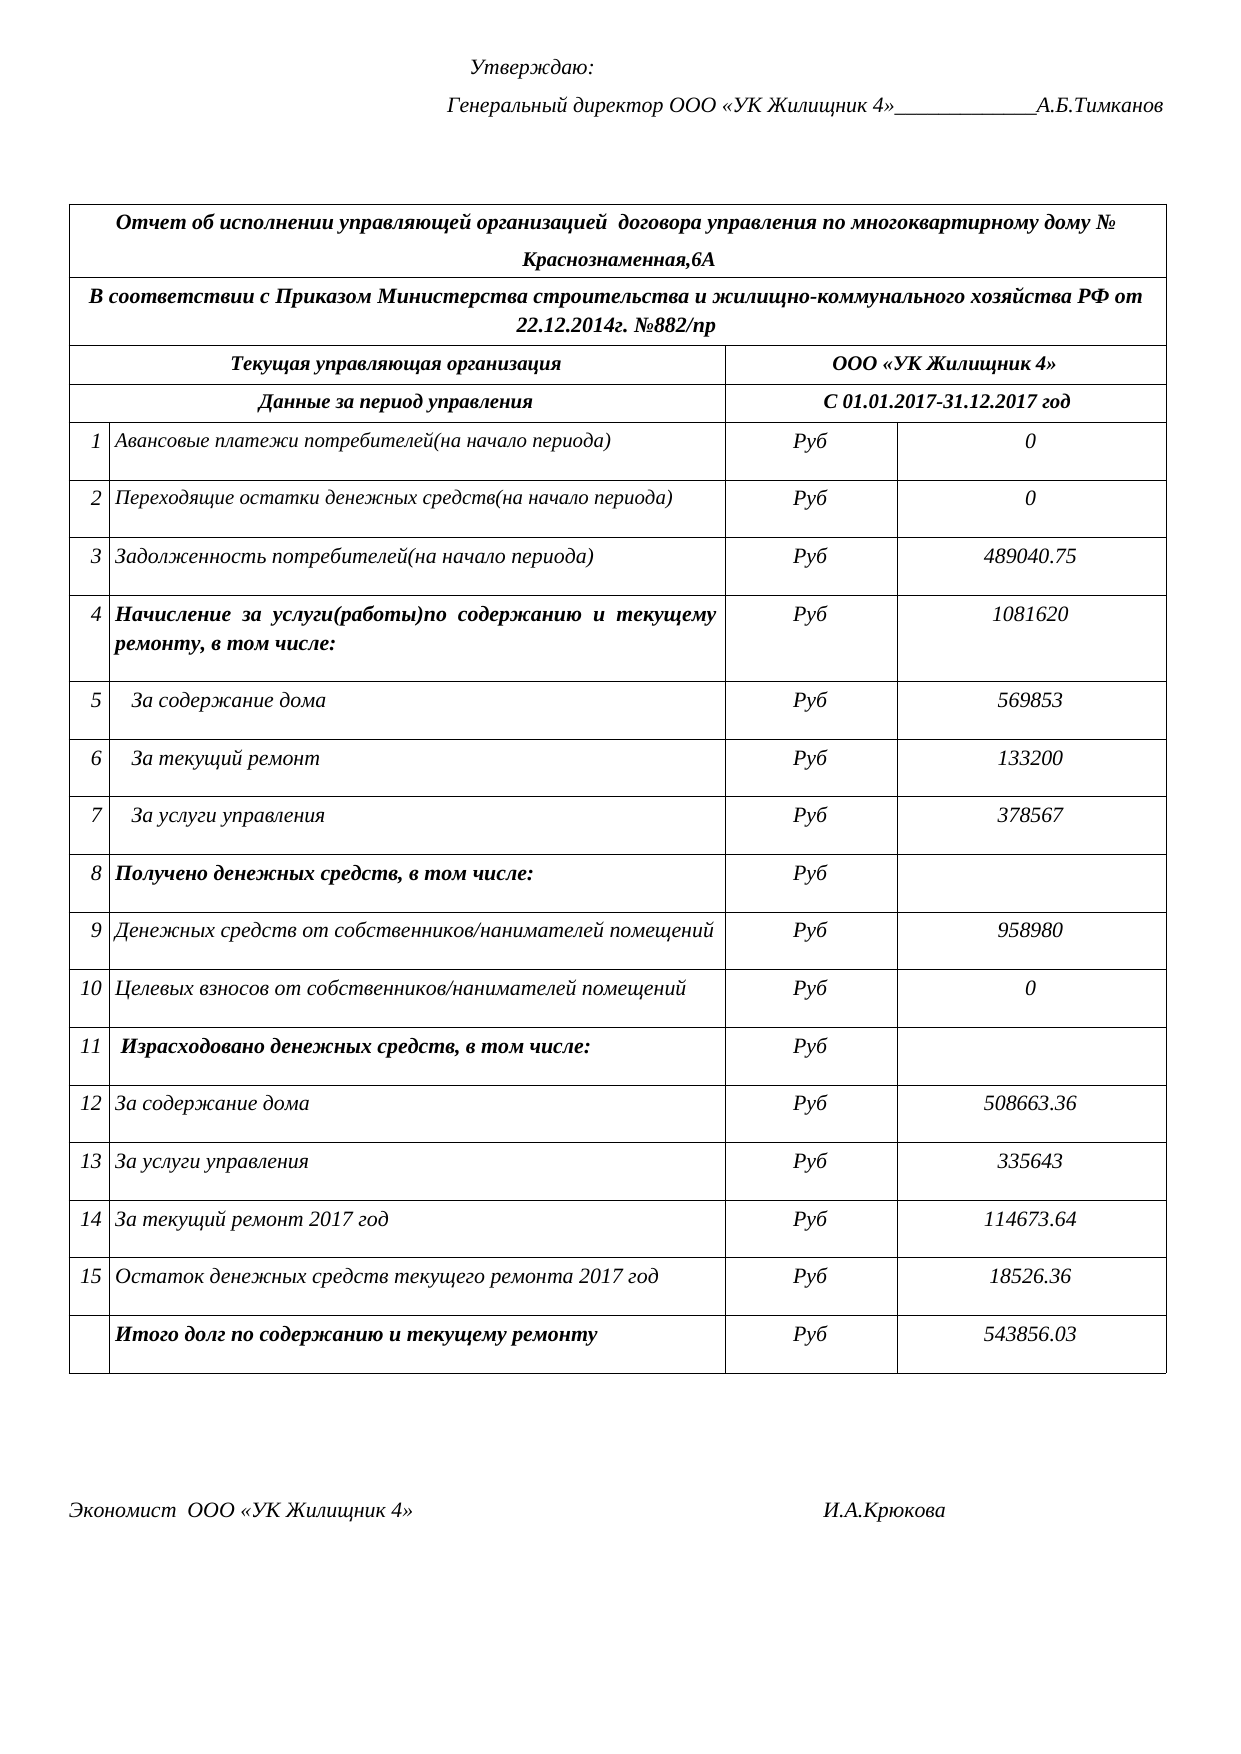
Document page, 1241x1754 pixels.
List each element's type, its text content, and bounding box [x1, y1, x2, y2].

table_header Отчет об исполнении управляющей организацией договора управления по многоквартирному дому № Краснознаменная,6А [70, 205, 1166, 277]
table_cell 114673,64 [898, 1201, 1166, 1257]
table_cell Руб [726, 538, 897, 595]
text Экономист ООО «УК Жилищник 4» И.А.Крюкова [69, 1497, 1166, 1522]
table_cell Денежных средств от собственников/нанимателей помещений [110, 913, 725, 969]
table_cell 378567 [898, 797, 1166, 854]
table_cell 133200 [898, 740, 1166, 796]
table_cell 489040,75 [898, 538, 1166, 595]
table_cell 14 [70, 1201, 109, 1257]
table_cell 543856,03 [898, 1316, 1166, 1372]
table_cell Руб [726, 1143, 897, 1200]
table_cell 2 [70, 481, 109, 537]
table_cell Задолженность потребителей(на начало периода) [110, 538, 725, 595]
table_cell Начисление за услуги(работы)по содержанию и текущему ремонту, в том числе: [110, 596, 725, 681]
table_cell 958980 [898, 913, 1166, 969]
table_cell 8 [70, 855, 109, 912]
table_cell 15 [70, 1258, 109, 1315]
table_cell 0 [898, 423, 1166, 479]
table_cell 0 [898, 481, 1166, 537]
table_cell 508663,36 [898, 1086, 1166, 1142]
table_cell Руб [726, 481, 897, 537]
table_cell 6 [70, 740, 109, 796]
table_cell 13 [70, 1143, 109, 1200]
table_cell 3 [70, 538, 109, 595]
table_cell 4 [70, 596, 109, 681]
table_cell Руб [726, 970, 897, 1027]
table_cell 5 [70, 682, 109, 739]
table_cell [70, 1316, 109, 1372]
table_cell Авансовые платежи потребителей(на начало периода) [110, 423, 725, 479]
table_cell [898, 855, 1166, 912]
table_cell Итого долг по содержанию и текущему ремонту [110, 1316, 725, 1372]
table_cell Получено денежных средств, в том числе: [110, 855, 725, 912]
table_cell Переходящие остатки денежных средств(на начало периода) [110, 481, 725, 537]
table_cell Руб [726, 740, 897, 796]
table_cell Руб [726, 913, 897, 969]
table_cell 12 [70, 1086, 109, 1142]
table_cell 9 [70, 913, 109, 969]
table_cell За текущий ремонт 2017 год [110, 1201, 725, 1257]
table_cell Руб [726, 855, 897, 912]
table_cell За текущий ремонт [110, 740, 725, 796]
table_cell Руб [726, 682, 897, 739]
table_cell 335643 [898, 1143, 1166, 1200]
table_cell 11 [70, 1028, 109, 1084]
table_cell [898, 1028, 1166, 1084]
table_cell 10 [70, 970, 109, 1027]
table_cell 569853 [898, 682, 1166, 739]
table_cell С 01.01.2017-31.12.2017 год [726, 385, 1166, 422]
table_cell Руб [726, 1028, 897, 1084]
table_cell Израсходовано денежных средств, в том числе: [110, 1028, 725, 1084]
table_cell В соответствии с Приказом Министерства строительства и жилищно-коммунального хозяйства РФ от 22.12.2014г. №882/пр [70, 278, 1166, 345]
table_cell За услуги управления [110, 1143, 725, 1200]
table_cell Данные за период управления [70, 385, 725, 422]
table_cell Целевых взносов от собственников/нанимателей помещений [110, 970, 725, 1027]
table_cell Остаток денежных средств текущего ремонта 2017 год [110, 1258, 725, 1315]
table_cell Руб [726, 1258, 897, 1315]
text Утверждаю: [69, 54, 1166, 79]
table_cell За содержание дома [110, 1086, 725, 1142]
table_cell 18526,36 [898, 1258, 1166, 1315]
table_cell За услуги управления [110, 797, 725, 854]
table_cell Руб [726, 423, 897, 479]
table_cell 1 [70, 423, 109, 479]
table_cell ООО «УК Жилищник 4» [726, 346, 1166, 383]
table_cell 1081620 [898, 596, 1166, 681]
table_cell Руб [726, 1086, 897, 1142]
table_cell Руб [726, 1316, 897, 1372]
table_cell Руб [726, 1201, 897, 1257]
table_cell Руб [726, 797, 897, 854]
table_cell 0 [898, 970, 1166, 1027]
table_cell Текущая управляющая организация [70, 346, 725, 383]
text Генеральный директор ООО «УК Жилищник 4»_____________А.Б.Тимканов [69, 92, 1166, 117]
table_cell За содержание дома [110, 682, 725, 739]
table_cell Руб [726, 596, 897, 681]
table_cell 7 [70, 797, 109, 854]
